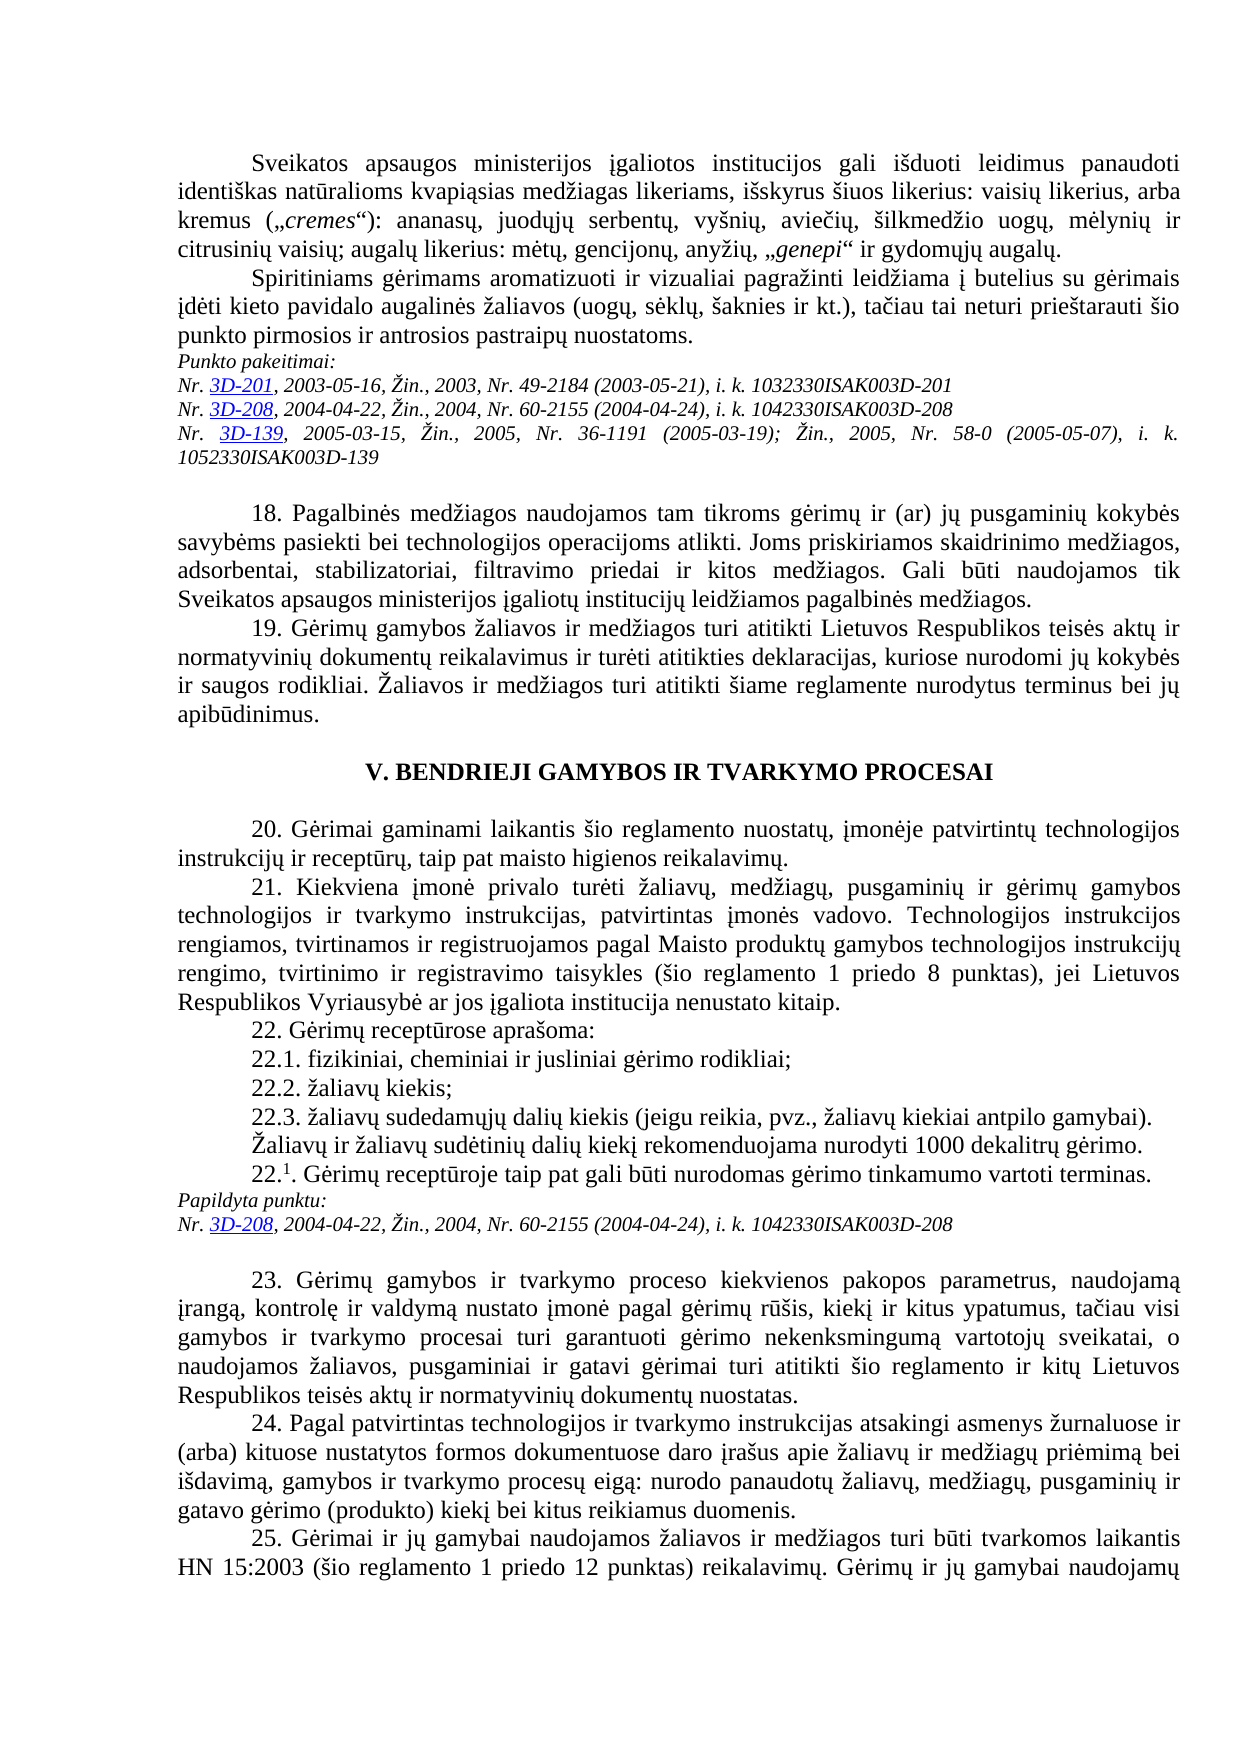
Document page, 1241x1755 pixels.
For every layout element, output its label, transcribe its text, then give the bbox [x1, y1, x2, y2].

text 22.1. Gėrimų receptūroje taip pat gali būti nurodomas gėrimo tinkamumo vartoti terminas. [177, 1159, 1181, 1188]
text 22.3. žaliavų sudedamųjų dalių kiekis (jeigu reikia, pvz., žaliavų kiekiai antpilo gamybai). [177, 1102, 1181, 1130]
text 23. Gėrimų gamybos ir tvarkymo proceso kiekvienos pakopos parametrus, naudojamą įrangą, kontrolę ir valdymą nustato įmonė pagal gėrimų rūšis, kiekį ir kitus ypatumus, tačiau visi gamybos ir tvarkymo procesai turi garantuoti gėrimo nekenksmingumą vartotojų sveikatai, o naudojamos žaliavos, pusgaminiai ir gatavi gėrimai turi atitikti šio reglamento ir kitų Lietuvos Respublikos teisės aktų ir normatyvinių dokumentų nuostatas. [177, 1265, 1181, 1408]
text V. BENDRIEJI GAMYBOS IR TVARKYMO PROCESAI [177, 757, 1181, 785]
text Sveikatos apsaugos ministerijos įgaliotos institucijos gali išduoti leidimus panaudoti identiškas natūralioms kvapiąsias medžiagas likeriams, išskyrus šiuos likerius: vaisių likerius, arba kremus („cremes“): ananasų, juodųjų serbentų, vyšnių, aviečių, šilkmedžio uogų, mėlynių ir citrusinių vaisių; augalų likerius: mėtų, gencijonų, anyžių, „genepi“ ir gydomųjų augalų. [177, 148, 1181, 263]
text Žaliavų ir žaliavų sudėtinių dalių kiekį rekomenduojama nurodyti 1000 dekalitrų gėrimo. [177, 1130, 1181, 1159]
text 22. Gėrimų receptūrose aprašoma: [177, 1015, 1181, 1044]
text Nr. 3D-139, 2005-03-15, Žin., 2005, Nr. 36-1191 (2005-03-19); Žin., 2005, Nr. 58-0 (2005-05-07), i. k. 1052330ISAK003D-139 [177, 421, 1181, 469]
text Papildyta punktu: [177, 1188, 1181, 1212]
text 19. Gėrimų gamybos žaliavos ir medžiagos turi atitikti Lietuvos Respublikos teisės aktų ir normatyvinių dokumentų reikalavimus ir turėti atitikties deklaracijas, kuriose nurodomi jų kokybės ir saugos rodikliai. Žaliavos ir medžiagos turi atitikti šiame reglamente nurodytus terminus bei jų apibūdinimus. [177, 613, 1181, 728]
text 24. Pagal patvirtintas technologijos ir tvarkymo instrukcijas atsakingi asmenys žurnaluose ir (arba) kituose nustatytos formos dokumentuose daro įrašus apie žaliavų ir medžiagų priėmimą bei išdavimą, gamybos ir tvarkymo procesų eigą: nurodo panaudotų žaliavų, medžiagų, pusgaminių ir gatavo gėrimo (produkto) kiekį bei kitus reikiamus duomenis. [177, 1408, 1181, 1523]
text Punkto pakeitimai: [177, 349, 1181, 373]
text 20. Gėrimai gaminami laikantis šio reglamento nuostatų, įmonėje patvirtintų technologijos instrukcijų ir receptūrų, taip pat maisto higienos reikalavimų. [177, 814, 1181, 872]
text Nr. 3D-201, 2003-05-16, Žin., 2003, Nr. 49-2184 (2003-05-21), i. k. 1032330ISAK003D-201 [177, 373, 1181, 397]
text 21. Kiekviena įmonė privalo turėti žaliavų, medžiagų, pusgaminių ir gėrimų gamybos technologijos ir tvarkymo instrukcijas, patvirtintas įmonės vadovo. Technologijos instrukcijos rengiamos, tvirtinamos ir registruojamos pagal Maisto produktų gamybos technologijos instrukcijų rengimo, tvirtinimo ir registravimo taisykles (šio reglamento 1 priedo 8 punktas), jei Lietuvos Respublikos Vyriausybė ar jos įgaliota institucija nenustato kitaip. [177, 872, 1181, 1015]
text 18. Pagalbinės medžiagos naudojamos tam tikroms gėrimų ir (ar) jų pusgaminių kokybės savybėms pasiekti bei technologijos operacijoms atlikti. Joms priskiriamos skaidrinimo medžiagos, adsorbentai, stabilizatoriai, filtravimo priedai ir kitos medžiagos. Gali būti naudojamos tik Sveikatos apsaugos ministerijos įgaliotų institucijų leidžiamos pagalbinės medžiagos. [177, 498, 1181, 613]
text 22.2. žaliavų kiekis; [177, 1073, 1181, 1102]
text Nr. 3D-208, 2004-04-22, Žin., 2004, Nr. 60-2155 (2004-04-24), i. k. 1042330ISAK003D-208 [177, 1212, 1181, 1236]
text 22.1. fizikiniai, cheminiai ir jusliniai gėrimo rodikliai; [177, 1044, 1181, 1073]
text Spiritiniams gėrimams aromatizuoti ir vizualiai pagražinti leidžiama į butelius su gėrimais įdėti kieto pavidalo augalinės žaliavos (uogų, sėklų, šaknies ir kt.), tačiau tai neturi prieštarauti šio punkto pirmosios ir antrosios pastraipų nuostatoms. [177, 263, 1181, 349]
text Nr. 3D-208, 2004-04-22, Žin., 2004, Nr. 60-2155 (2004-04-24), i. k. 1042330ISAK003D-208 [177, 397, 1181, 421]
text 25. Gėrimai ir jų gamybai naudojamos žaliavos ir medžiagos turi būti tvarkomos laikantis HN 15:2003 (šio reglamento 1 priedo 12 punktas) reikalavimų. Gėrimų ir jų gamybai naudojamų [177, 1523, 1181, 1581]
